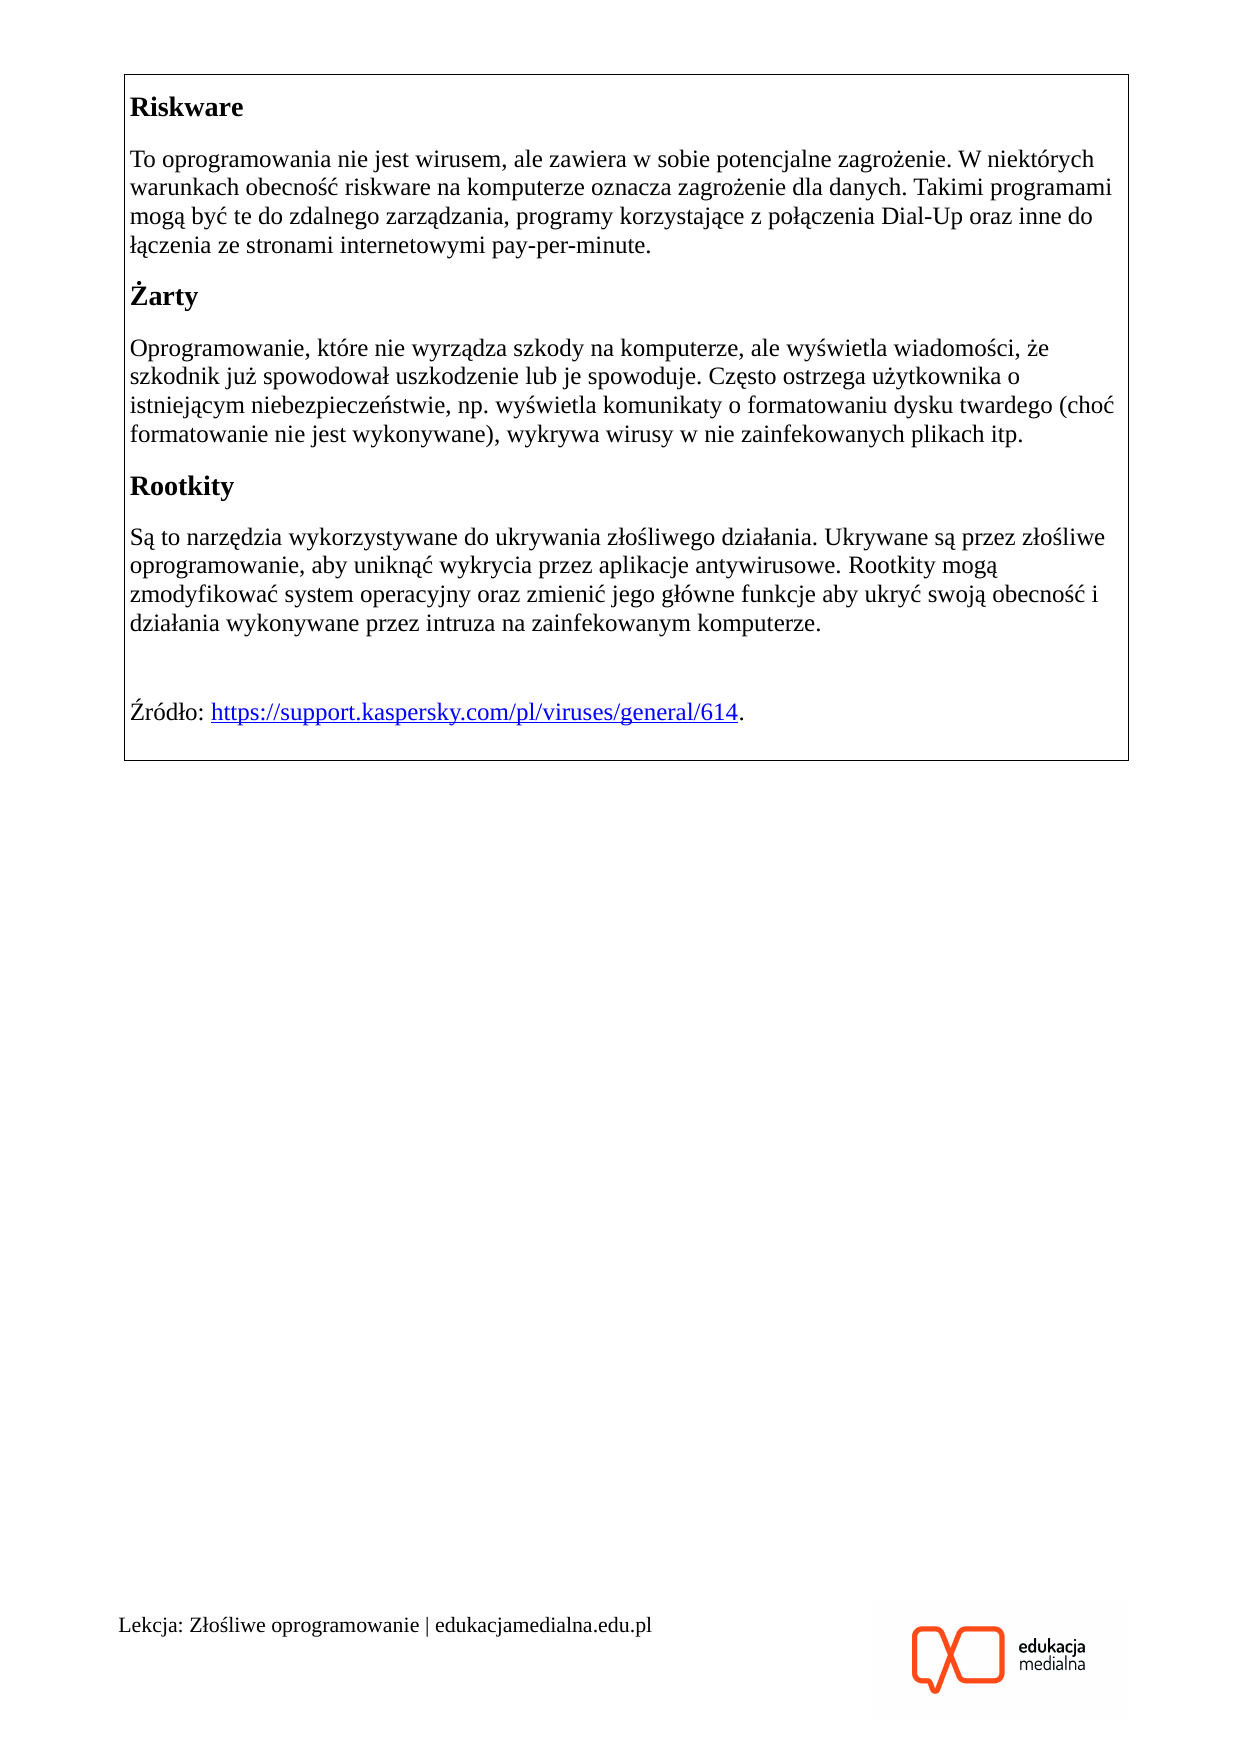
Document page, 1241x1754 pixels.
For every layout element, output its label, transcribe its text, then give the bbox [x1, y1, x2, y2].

picture [871, 1596, 1128, 1725]
table_header Riskware To oprogramowania nie jest wirusem, ale zawiera w sobie potencjalne zagrożenie. W niektórych warunkach obecność riskware na komputerze oznacza zagrożenie dla danych. Takimi programami mogą być te do zdalnego zarządzania, programy korzystające z połączenia Dial-Up oraz inne do łączenia ze stronami internetowymi pay-per-minute. Żarty Oprogramowanie, które nie wyrządza szkody na komputerze, ale wyświetla wiadomości, że szkodnik już spowodował uszkodzenie lub je spowoduje. Często ostrzega użytkownika o istniejącym niebezpieczeństwie, np. wyświetla komunikaty o formatowaniu dysku twardego (choć formatowanie nie jest wykonywane), wykrywa wirusy w nie zainfekowanych plikach itp. Rootkity Są to narzędzia wykorzystywane do ukrywania złośliwego działania. Ukrywane są przez złośliwe oprogramowanie, aby uniknąć wykrycia przez aplikacje antywirusowe. Rootkity mogą zmodyfikować system operacyjny oraz zmienić jego główne funkcje aby ukryć swoją obecność i działania wykonywane przez intruza na zainfekowanym komputerze. Źródło: https://support.kaspersky.com/pl/viruses/general/614. [125, 75, 1128, 760]
